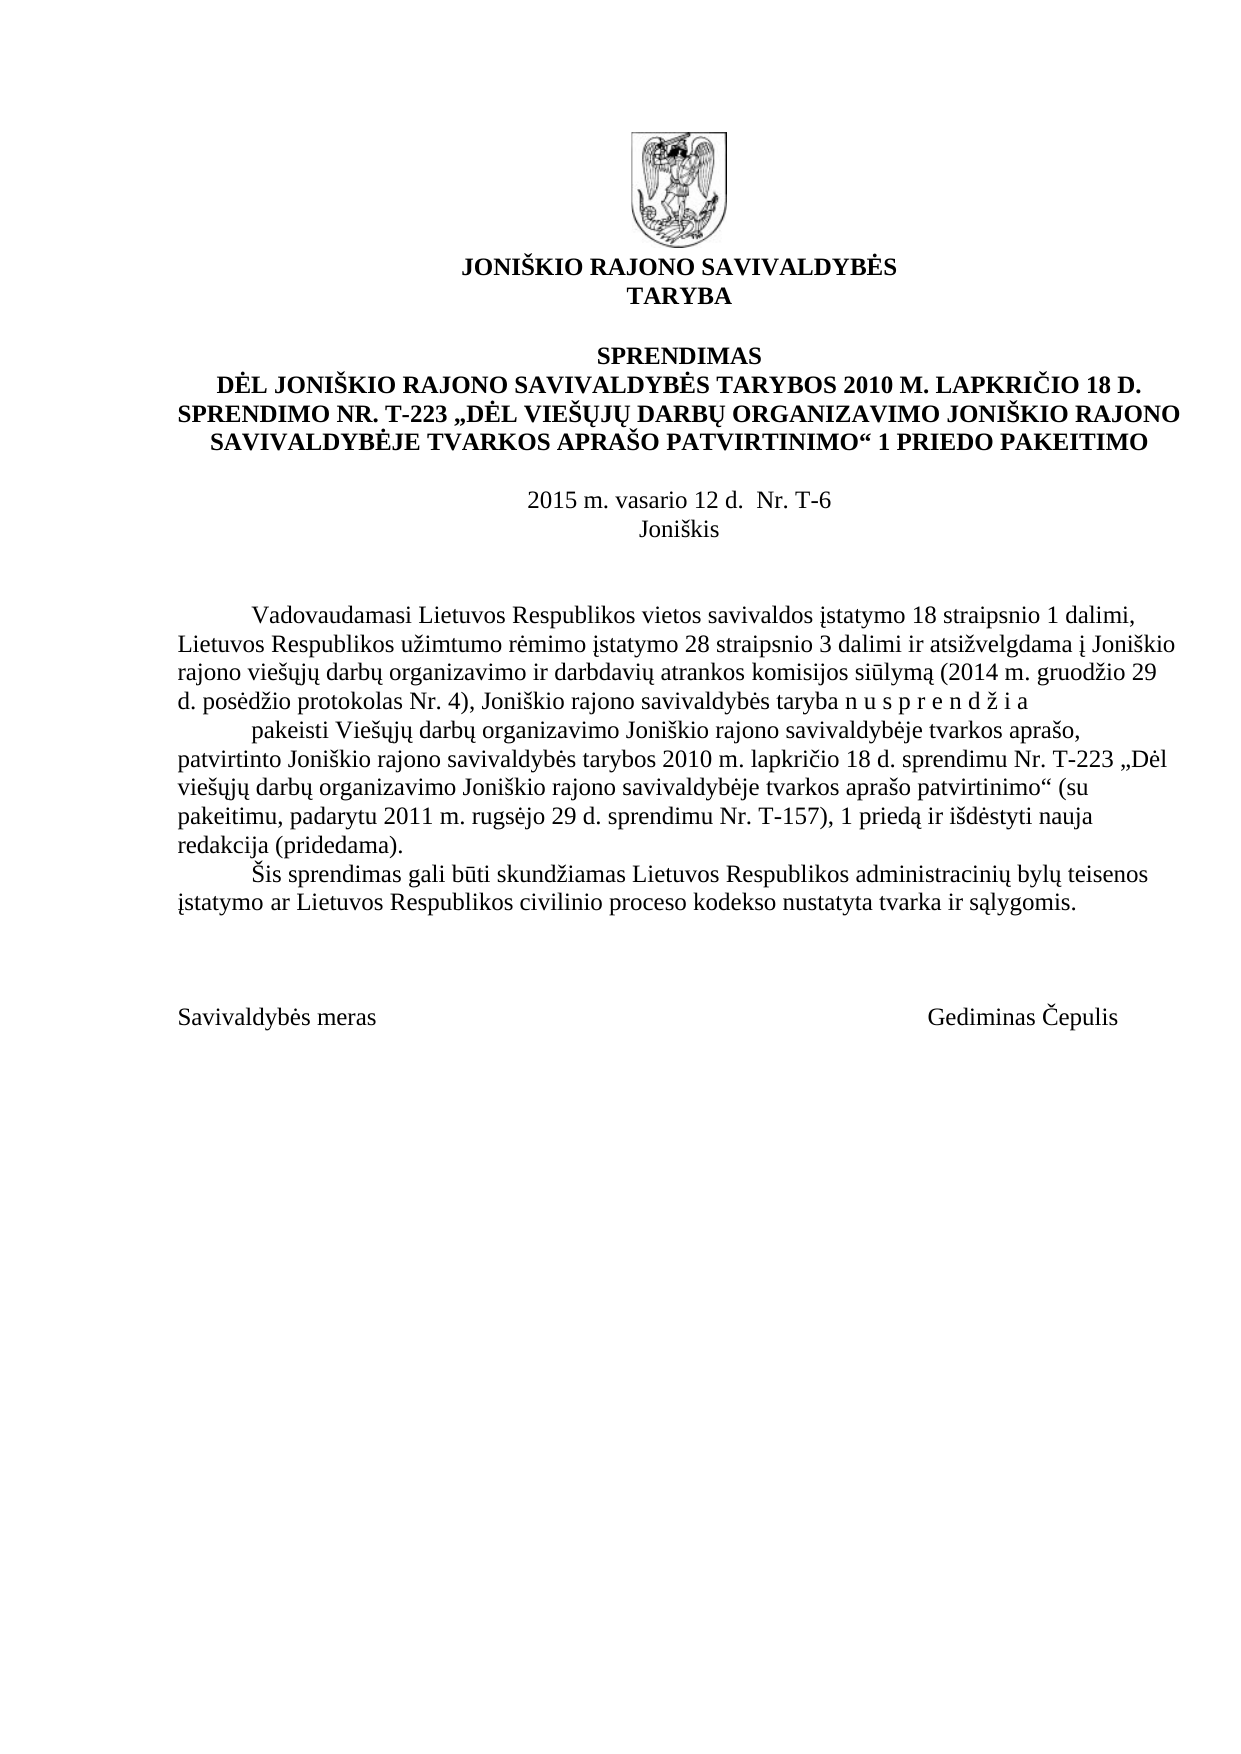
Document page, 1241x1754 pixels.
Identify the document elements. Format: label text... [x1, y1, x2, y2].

text Joniškio rajono savivaldybės TARYBA [177, 252, 1181, 310]
text Joniškis [177, 514, 1181, 542]
text Šis sprendimas gali būti skundžiamas Lietuvos Respublikos administracinių bylų teisenos įstatymo ar Lietuvos Respublikos civilinio proceso kodekso nustatyta tvarka ir sąlygomis. [177, 859, 1181, 916]
text DĖL JONIŠKIO RAJONO SAVIVALDYBĖS TARYBOS 2010 M. LAPKRIČIO 18 D. SPRENDIMO NR. T-223 „DĖL VIEŠŲJŲ DARBŲ ORGANIZAVIMO JONIŠKIO RAJONO SAVIVALDYBĖJE TVARKOS APRAŠO patvirtinimo“ 1 PRIEDO PAKEITIMO [177, 370, 1181, 456]
text Savivaldybės meras Gediminas Čepulis [177, 1002, 1181, 1031]
text Vadovaudamasi Lietuvos Respublikos vietos savivaldos įstatymo 18 straipsnio 1 dalimi, Lietuvos Respublikos užimtumo rėmimo įstatymo 28 straipsnio 3 dalimi ir atsižvelgdama į Joniškio rajono viešųjų darbų organizavimo ir darbdavių atrankos komisijos siūlymą (2014 m. gruodžio 29 d. posėdžio protokolas Nr. 4), Joniškio rajono savivaldybės taryba n u s p r e n d ž i a [177, 600, 1181, 715]
text SPRENDIMAS [177, 341, 1181, 370]
text 2015 m. vasario 12 d. Nr. T-6 [177, 485, 1181, 514]
text pakeisti Viešųjų darbų organizavimo Joniškio rajono savivaldybėje tvarkos aprašo, patvirtinto Joniškio rajono savivaldybės tarybos 2010 m. lapkričio 18 d. sprendimu Nr. T-223 „Dėl viešųjų darbų organizavimo Joniškio rajono savivaldybėje tvarkos aprašo patvirtinimo“ (su pakeitimu, padarytu 2011 m. rugsėjo 29 d. sprendimu Nr. T-157), 1 priedą ir išdėstyti nauja redakcija (pridedama). [177, 715, 1181, 859]
